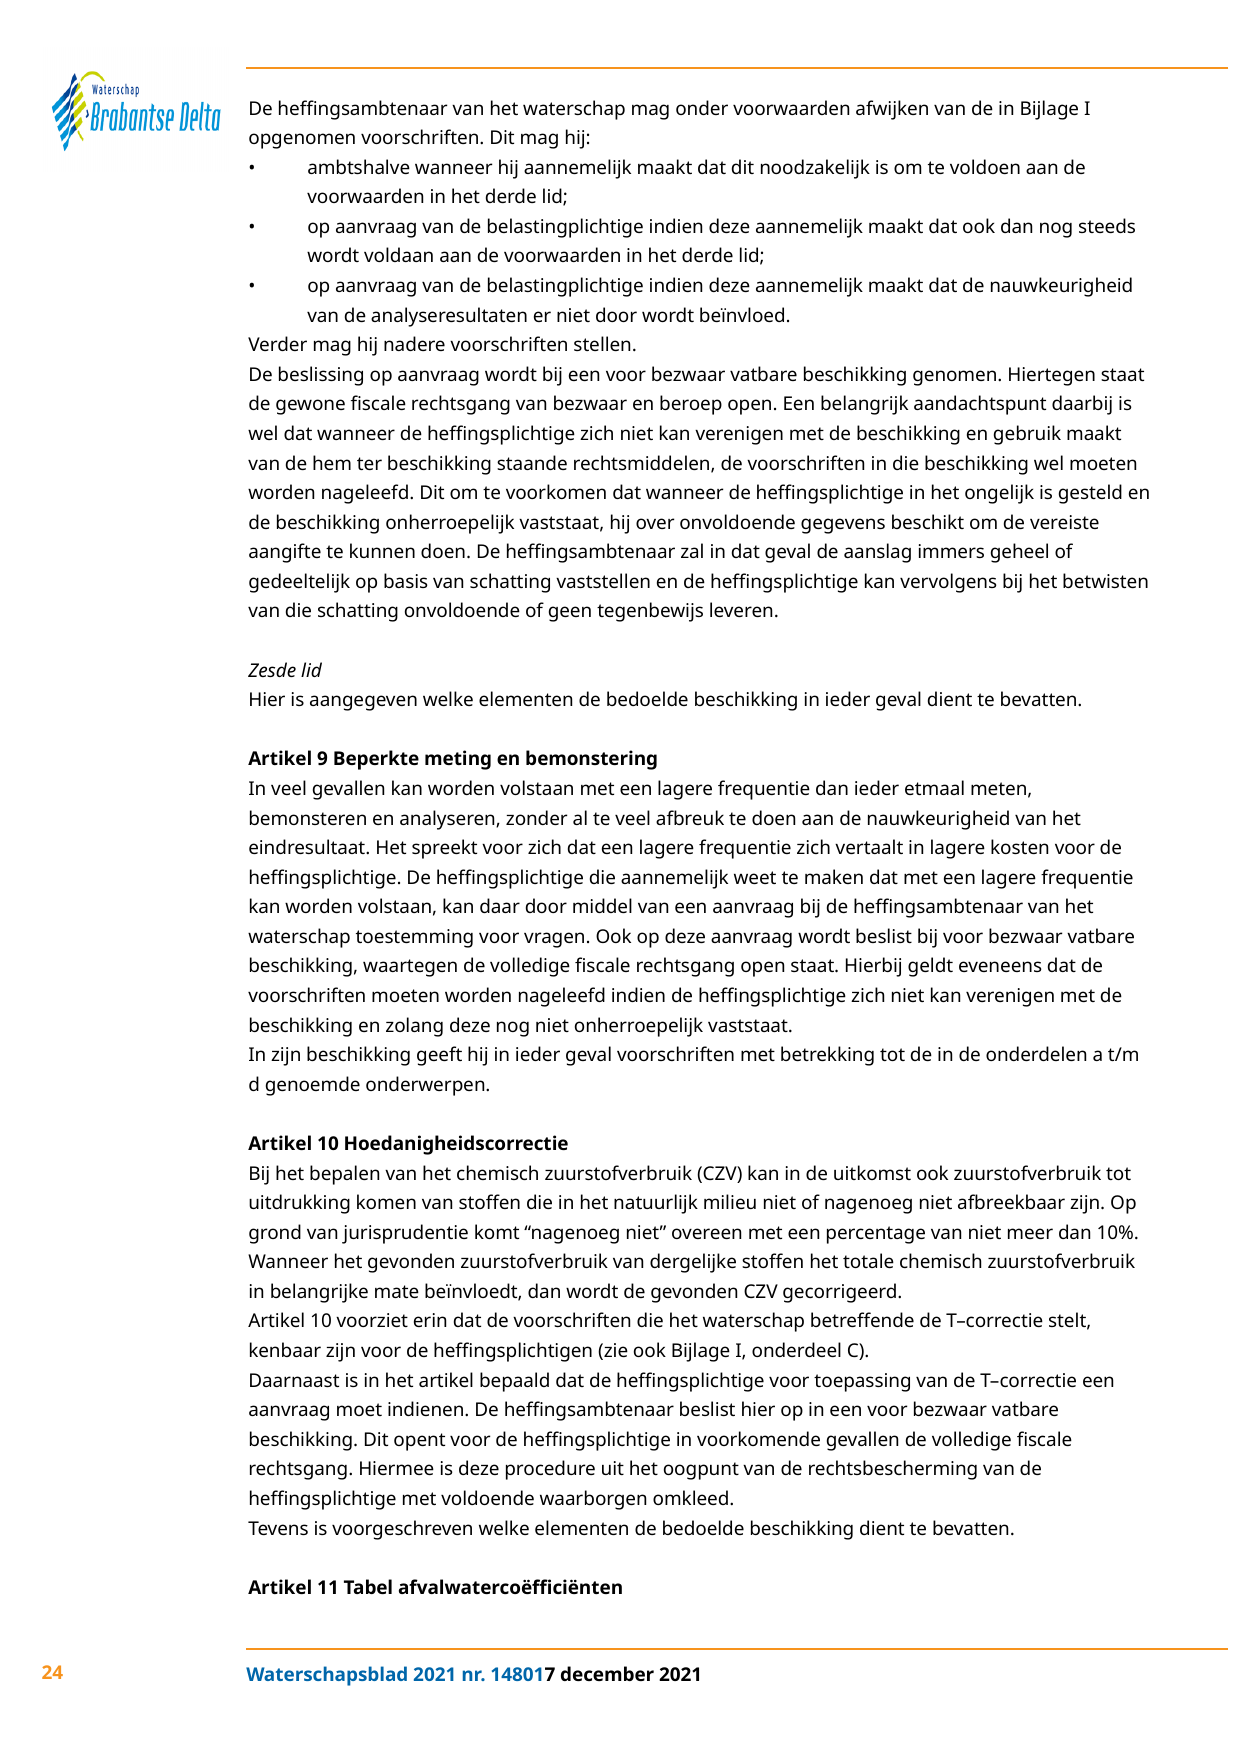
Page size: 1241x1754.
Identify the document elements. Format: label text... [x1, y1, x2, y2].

picture [41, 47, 231, 172]
text In zijn beschikking geeft hij in ieder geval voorschriften met betrekking tot de in de onderdelen a t/m d genoemde onderwerpen. [248, 1041, 1152, 1097]
text Zesde lid [248, 657, 1152, 683]
text Tevens is voorgeschreven welke elementen de bedoelde beschikking dient te bevatten. [248, 1515, 1152, 1541]
text In veel gevallen kan worden volstaan met een lagere frequentie dan ieder etmaal meten, bemonsteren en analyseren, zonder al te veel afbreuk te doen aan de nauwkeurigheid van het eindresultaat. Het spreekt voor zich dat een lagere frequentie zich vertaalt in lagere kosten voor de heffingsplichtige. De heffingsplichtige die aannemelijk weet te maken dat met een lagere frequentie kan worden volstaan, kan daar door middel van een aanvraag bij de heffingsambtenaar van het waterschap toestemming voor vragen. Ook op deze aanvraag wordt beslist bij voor bezwaar vatbare beschikking, waartegen de volledige fiscale rechtsgang open staat. Hierbij geldt eveneens dat de voorschriften moeten worden nageleefd indien de heffingsplichtige zich niet kan verenigen met de beschikking en zolang deze nog niet onherroepelijk vaststaat. [248, 775, 1152, 1038]
text Artikel 9 Beperkte meting en bemonstering [248, 746, 1152, 771]
text De beslissing op aanvraag wordt bij een voor bezwaar vatbare beschikking genomen. Hiertegen staat de gewone fiscale rechtsgang van bezwaar en beroep open. Een belangrijk aandachtspunt daarbij is wel dat wanneer de heffingsplichtige zich niet kan verenigen met de beschikking en gebruik maakt van de hem ter beschikking staande rechtsmiddelen, de voorschriften in die beschikking wel moeten worden nageleefd. Dit om te voorkomen dat wanneer de heffingsplichtige in het ongelijk is gesteld en de beschikking onherroepelijk vaststaat, hij over onvoldoende gegevens beschikt om de vereiste aangifte te kunnen doen. De heffingsambtenaar zal in dat geval de aanslag immers geheel of gedeeltelijk op basis van schatting vaststellen en de heffingsplichtige kan vervolgens bij het betwisten van die schatting onvoldoende of geen tegenbewijs leveren. [248, 361, 1152, 623]
text Verder mag hij nadere voorschriften stellen. [248, 331, 1152, 357]
text Artikel 10 Hoedanigheidscorrectie [248, 1130, 1152, 1156]
list ambtshalve wanneer hij aannemelijk maakt dat dit noodzakelijk is om te voldoen aan de voorwaarden in het derde lid; [248, 154, 1152, 209]
text Hier is aangegeven welke elementen de bedoelde beschikking in ieder geval dient te bevatten. [248, 686, 1152, 712]
list op aanvraag van de belastingplichtige indien deze aannemelijk maakt dat de nauwkeurigheid van de analyseresultaten er niet door wordt beïnvloed. [248, 272, 1152, 328]
text De heffingsambtenaar van het waterschap mag onder voorwaarden afwijken van de in Bijlage I opgenomen voorschriften. Dit mag hij: [248, 95, 1152, 150]
list op aanvraag van de belastingplichtige indien deze aannemelijk maakt dat ook dan nog steeds wordt voldaan aan de voorwaarden in het derde lid; [248, 213, 1152, 268]
text Artikel 11 Tabel afvalwatercoëfficiënten [248, 1574, 1152, 1600]
text Bij het bepalen van het chemisch zuurstofverbruik (CZV) kan in de uitkomst ook zuurstofverbruik tot uitdrukking komen van stoffen die in het natuurlijk milieu niet of nagenoeg niet afbreekbaar zijn. Op grond van jurisprudentie komt “nagenoeg niet” overeen met een percentage van niet meer dan 10%. Wanneer het gevonden zuurstofverbruik van dergelijke stoffen het totale chemisch zuurstofverbruik in belangrijke mate beïnvloedt, dan wordt de gevonden CZV gecorrigeerd. [248, 1160, 1152, 1304]
text Daarnaast is in het artikel bepaald dat de heffingsplichtige voor toepassing van de T–correctie een aanvraag moet indienen. De heffingsambtenaar beslist hier op in een voor bezwaar vatbare beschikking. Dit opent voor de heffingsplichtige in voorkomende gevallen de volledige fiscale rechtsgang. Hiermee is deze procedure uit het oogpunt van de rechtsbescherming van de heffingsplichtige met voldoende waarborgen omkleed. [248, 1367, 1152, 1511]
text Artikel 10 voorziet erin dat de voorschriften die het waterschap betreffende de T–correctie stelt, kenbaar zijn voor de heffingsplichtigen (zie ook Bijlage I, onderdeel C). [248, 1308, 1152, 1363]
